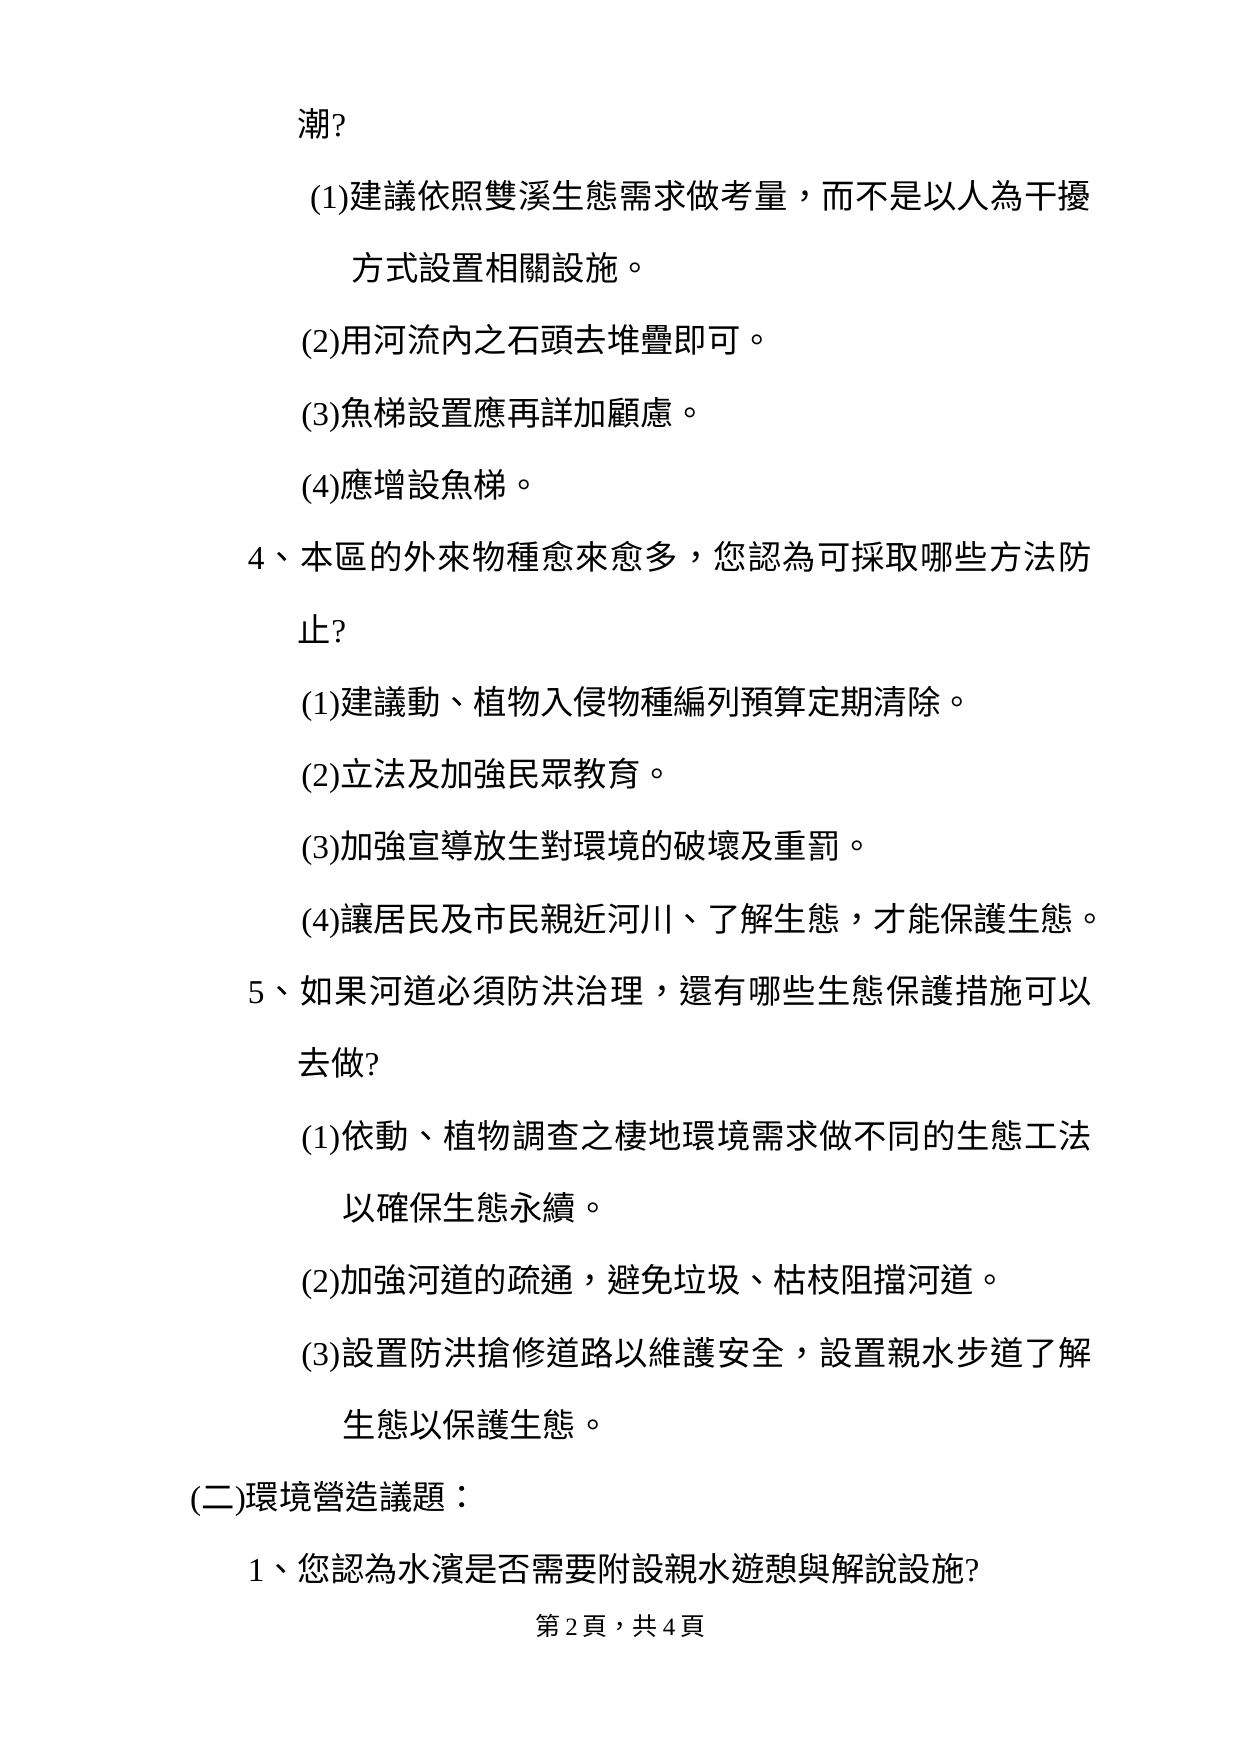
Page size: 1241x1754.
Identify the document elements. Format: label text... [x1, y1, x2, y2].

text (4)讓居民及市民親近河川、了解生態，才能保護生態。 [301, 893, 1092, 941]
text (2)加強河道的疏通，避免垃圾、枯枝阻擋河道。 [301, 1254, 1092, 1302]
text 5、如果河道必須防洪治理，還有哪些生態保護措施可以去做? [248, 965, 1092, 1085]
text (1)建議動、植物入侵物種編列預算定期清除。 [301, 676, 1092, 724]
text (3)魚梯設置應再詳加顧慮。 [301, 387, 1092, 435]
text (2)立法及加強民眾教育。 [301, 748, 1092, 796]
text (2)用河流內之石頭去堆疊即可。 [301, 314, 1092, 362]
text (二)環境營造議題： [190, 1471, 1092, 1519]
text 4、本區的外來物種愈來愈多，您認為可採取哪些方法防止? [248, 531, 1092, 652]
text (3)加強宣導放生對環境的破壞及重罰。 [301, 820, 1092, 868]
text (4)應增設魚梯。 [301, 459, 1092, 507]
text 1、您認為水濱是否需要附設親水遊憩與解說設施? [248, 1543, 1092, 1591]
text (1)依動、植物調查之棲地環境需求做不同的生態工法以確保生態永續。 [301, 1109, 1092, 1230]
text (1)建議依照雙溪生態需求做考量，而不是以人為干擾方式設置相關設施。 [301, 170, 1092, 290]
text (3)設置防洪搶修道路以維護安全，設置親水步道了解生態以保護生態。 [301, 1326, 1092, 1447]
text 潮? [248, 97, 1092, 146]
